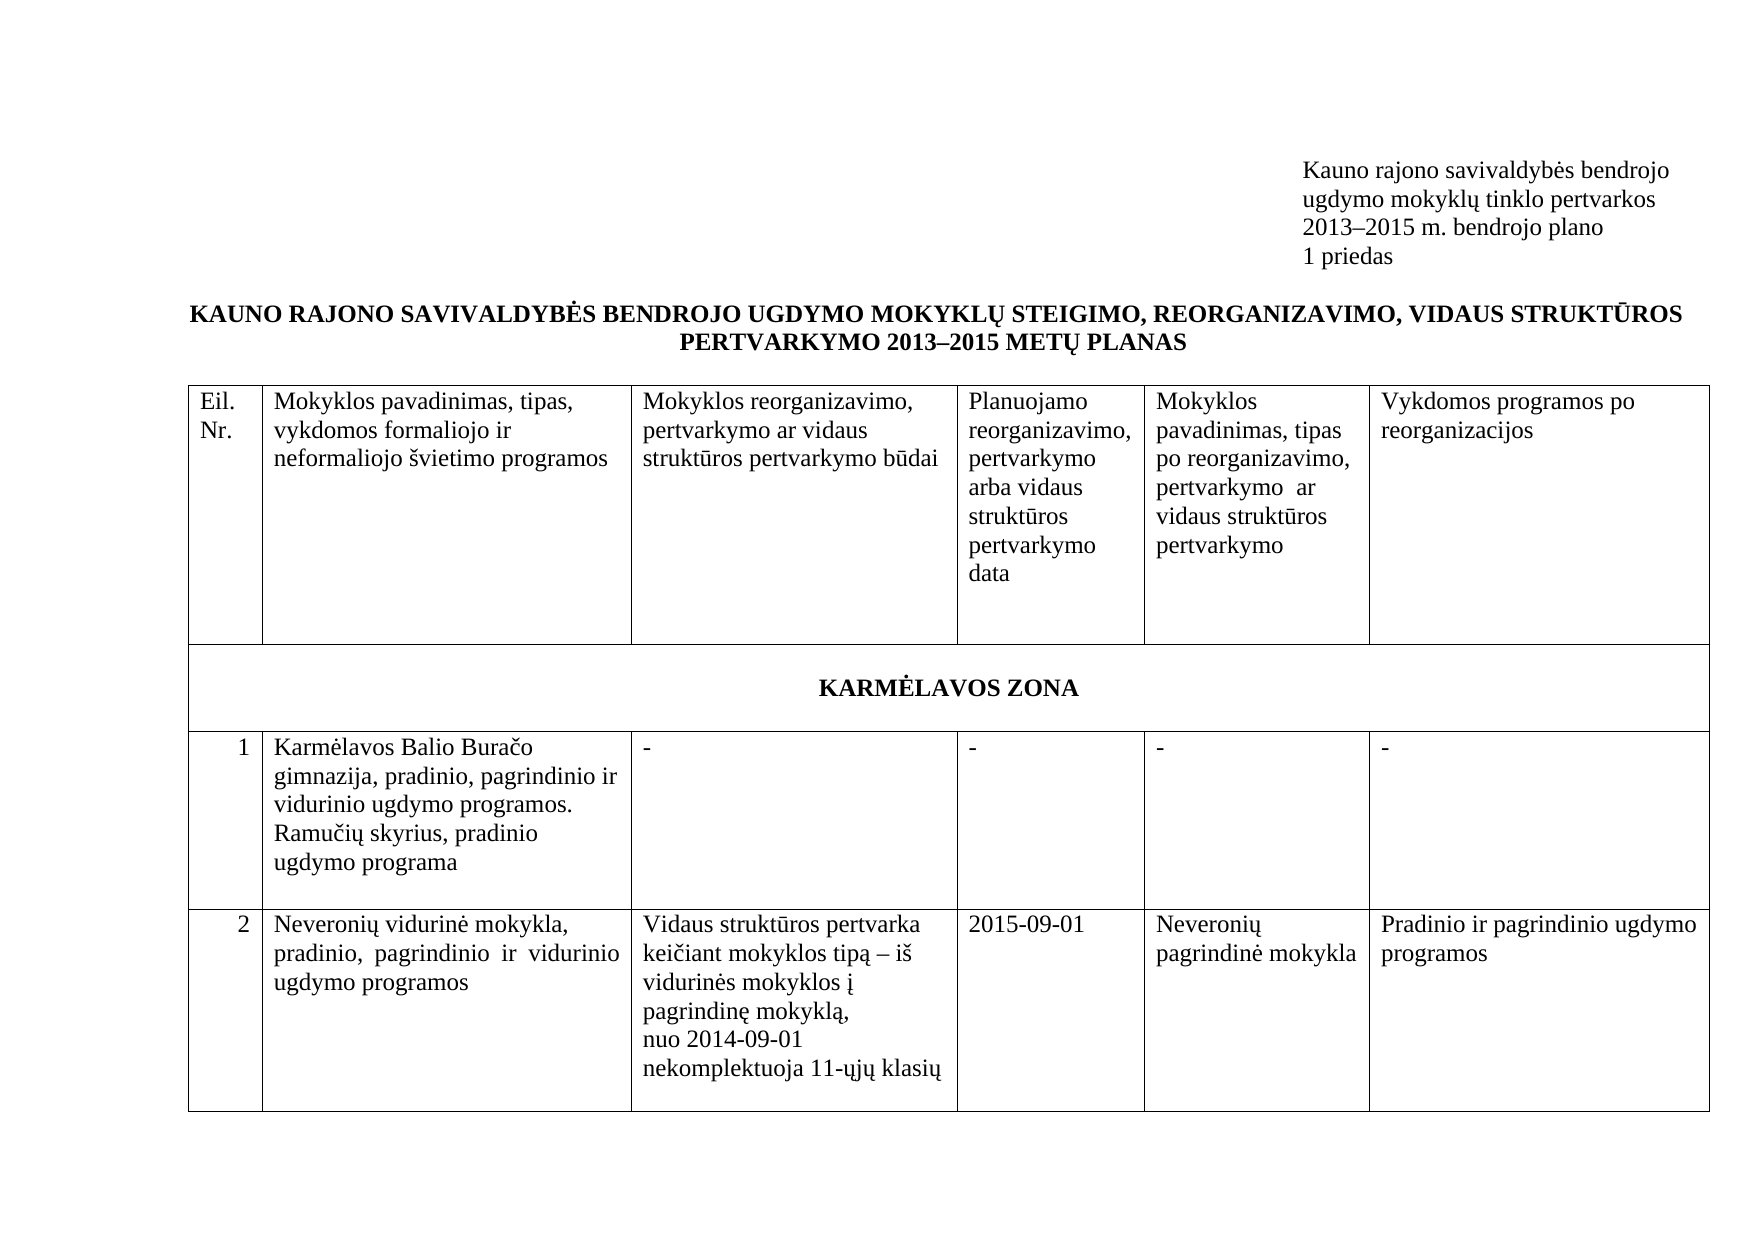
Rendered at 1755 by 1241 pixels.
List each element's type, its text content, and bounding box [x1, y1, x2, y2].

text Kauno rajono savivaldybės bendrojo [1302, 155, 1695, 184]
text KAUNO RAJONO SAVIVALDYBĖS BENDROJO UGDYMO MOKYKLŲ STEIGIMO, REORGANIZAVIMO, VIDAUS STRUKTŪROS PERTVARKYMO 2013–2015 METŲ PLANAS [177, 299, 1695, 356]
table_header Eil. Nr. [189, 386, 262, 644]
table_cell Neveronių pagrindinė mokykla [1145, 910, 1369, 1111]
table_cell Neveronių vidurinė mokykla, pradinio, pagrindinio ir vidurinio ugdymo programos [263, 910, 631, 1111]
text 2013–2015 m. bendrojo plano [1302, 212, 1695, 241]
table_header Vykdomos programos po reorganizacijos [1370, 386, 1709, 644]
table_cell 2015-09-01 [958, 910, 1144, 1111]
table_cell - [958, 732, 1144, 908]
table_cell Karmėlavos Balio Buračo gimnazija, pradinio, pagrindinio ir vidurinio ugdymo programos. Ramučių skyrius, pradinio ugdymo programa [263, 732, 631, 908]
text ugdymo mokyklų tinklo pertvarkos [1302, 184, 1695, 212]
table_cell 1. [189, 732, 262, 908]
table_header Planuojamo reorganizavimo, pertvarkymo arba vidaus struktūros pertvarkymo data [958, 386, 1144, 644]
table_header Mokyklos reorganizavimo, pertvarkymo ar vidaus struktūros pertvarkymo būdai [632, 386, 957, 644]
text 1 priedas [1302, 241, 1695, 270]
table_cell - [1145, 732, 1369, 908]
table_cell - [1370, 732, 1709, 908]
table_cell 2. [189, 910, 262, 1111]
table_cell Pradinio ir pagrindinio ugdymo programos [1370, 910, 1709, 1111]
table_cell Vidaus struktūros pertvarka keičiant mokyklos tipą – iš vidurinės mokyklos į pagrindinę mokyklą, nuo 2014-09-01 nekomplektuoja 11-ųjų klasių [632, 910, 957, 1111]
table_header Mokyklos pavadinimas, tipas, vykdomos formaliojo ir neformaliojo švietimo programos [263, 386, 631, 644]
table_cell - [632, 732, 957, 908]
table_header Mokyklos pavadinimas, tipas po reorganizavimo, pertvarkymo ar vidaus struktūros pertvarkymo [1145, 386, 1369, 644]
table_cell KARMĖLAVOS ZONA [189, 645, 1709, 731]
